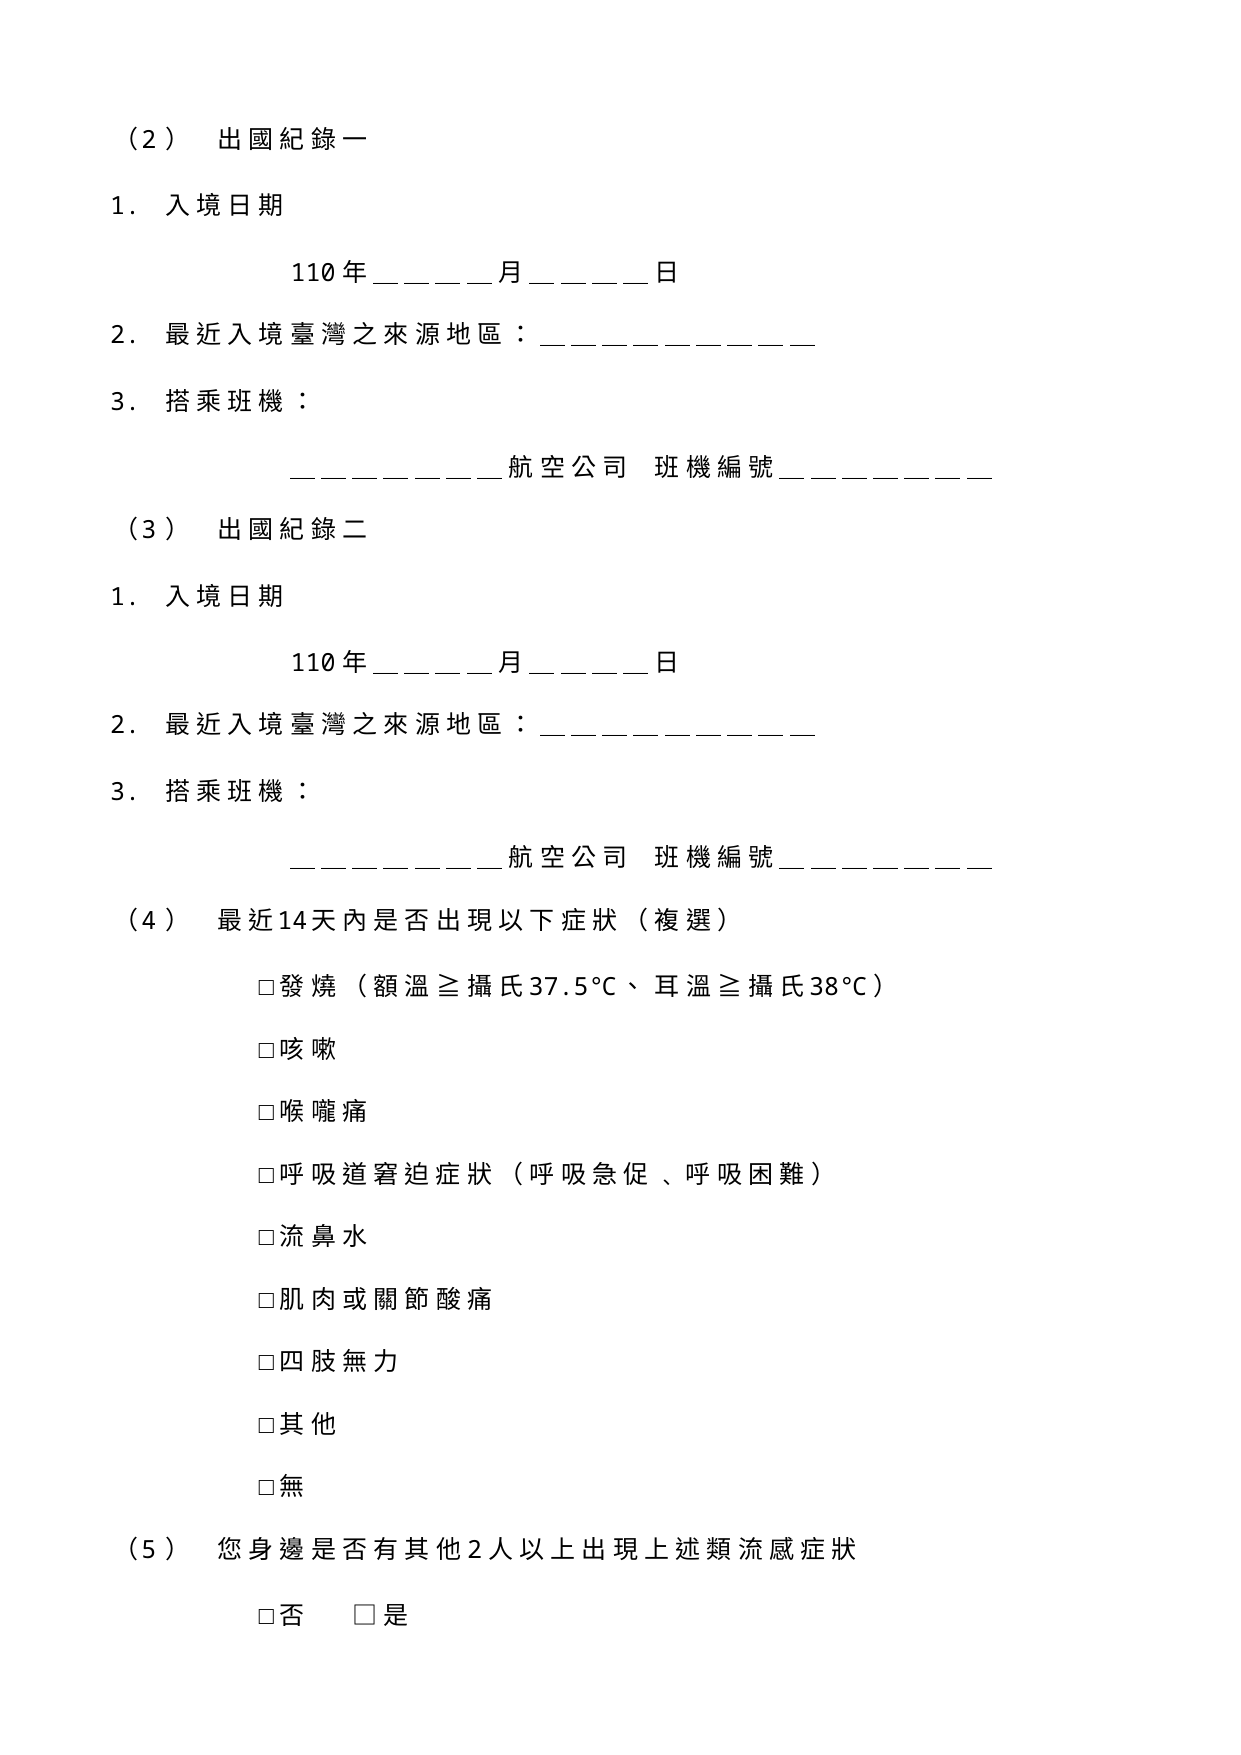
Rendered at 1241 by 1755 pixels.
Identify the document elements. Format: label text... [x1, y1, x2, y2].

list 入境日期 [72, 553, 1131, 615]
text □發燒（額溫≧攝氏37.5℃、耳溫≧攝氏38℃） [248, 943, 1131, 1006]
list 最近入境臺灣之來源地區：＿＿＿＿＿＿＿＿＿ [72, 681, 1131, 744]
list 入境日期 [72, 162, 1131, 225]
text □四肢無力 [248, 1318, 1131, 1381]
list 出國紀錄二 [35, 486, 1131, 549]
list 您身邊是否有其他2人以上出現上述類流感症狀 [35, 1506, 1131, 1568]
text 110年＿＿＿＿月＿＿＿＿日 [286, 619, 1131, 681]
text ＿＿＿＿＿＿＿航空公司 班機編號＿＿＿＿＿＿＿ [286, 814, 1131, 877]
text □無 [248, 1443, 1131, 1506]
text □咳嗽 [248, 1006, 1131, 1068]
list 搭乘班機： [72, 748, 1131, 810]
text □喉嚨痛 [248, 1068, 1131, 1131]
list 出國紀錄一 [35, 96, 1131, 158]
text □肌肉或關節酸痛 [248, 1256, 1131, 1318]
text □流鼻水 [248, 1193, 1131, 1256]
list 最近14天內是否出現以下症狀（複選） [35, 877, 1131, 939]
text □否 □是 [248, 1572, 1131, 1634]
list 最近入境臺灣之來源地區：＿＿＿＿＿＿＿＿＿ [72, 291, 1131, 353]
list 搭乘班機： [72, 357, 1131, 420]
text □其他 [248, 1381, 1131, 1443]
text 110年＿＿＿＿月＿＿＿＿日 [286, 228, 1131, 291]
text ＿＿＿＿＿＿＿航空公司 班機編號＿＿＿＿＿＿＿ [286, 424, 1131, 486]
text □呼吸道窘迫症狀（呼吸急促﹑呼吸困難） [248, 1131, 1131, 1193]
